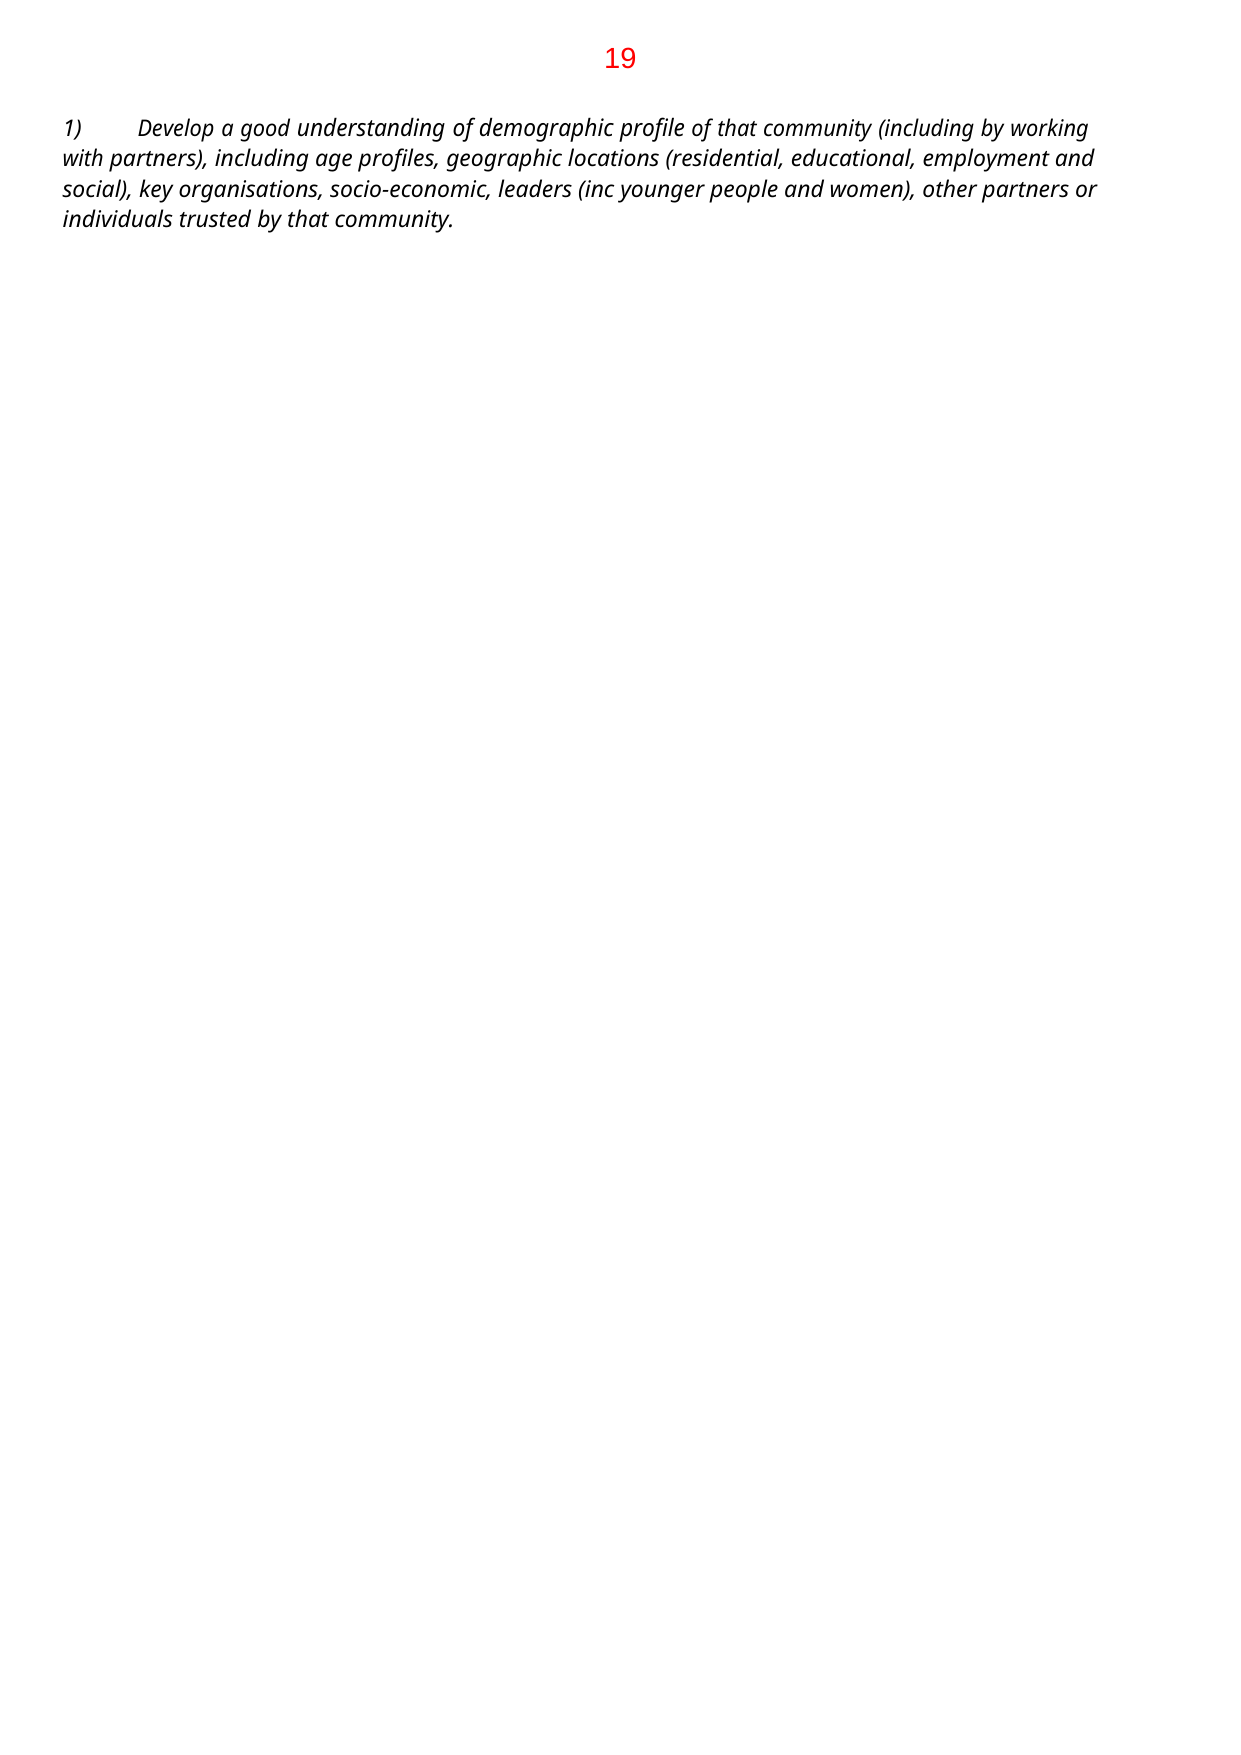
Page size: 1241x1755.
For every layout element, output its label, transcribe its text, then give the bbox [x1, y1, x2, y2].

list Develop a good understanding of demographic profile of that community (including by working with partners), including age profiles, geographic locations (residential, educational, employment and social), key organisations, socio-economic, leaders (inc younger people and women), other partners or individuals trusted by that community. [62, 111, 1132, 234]
